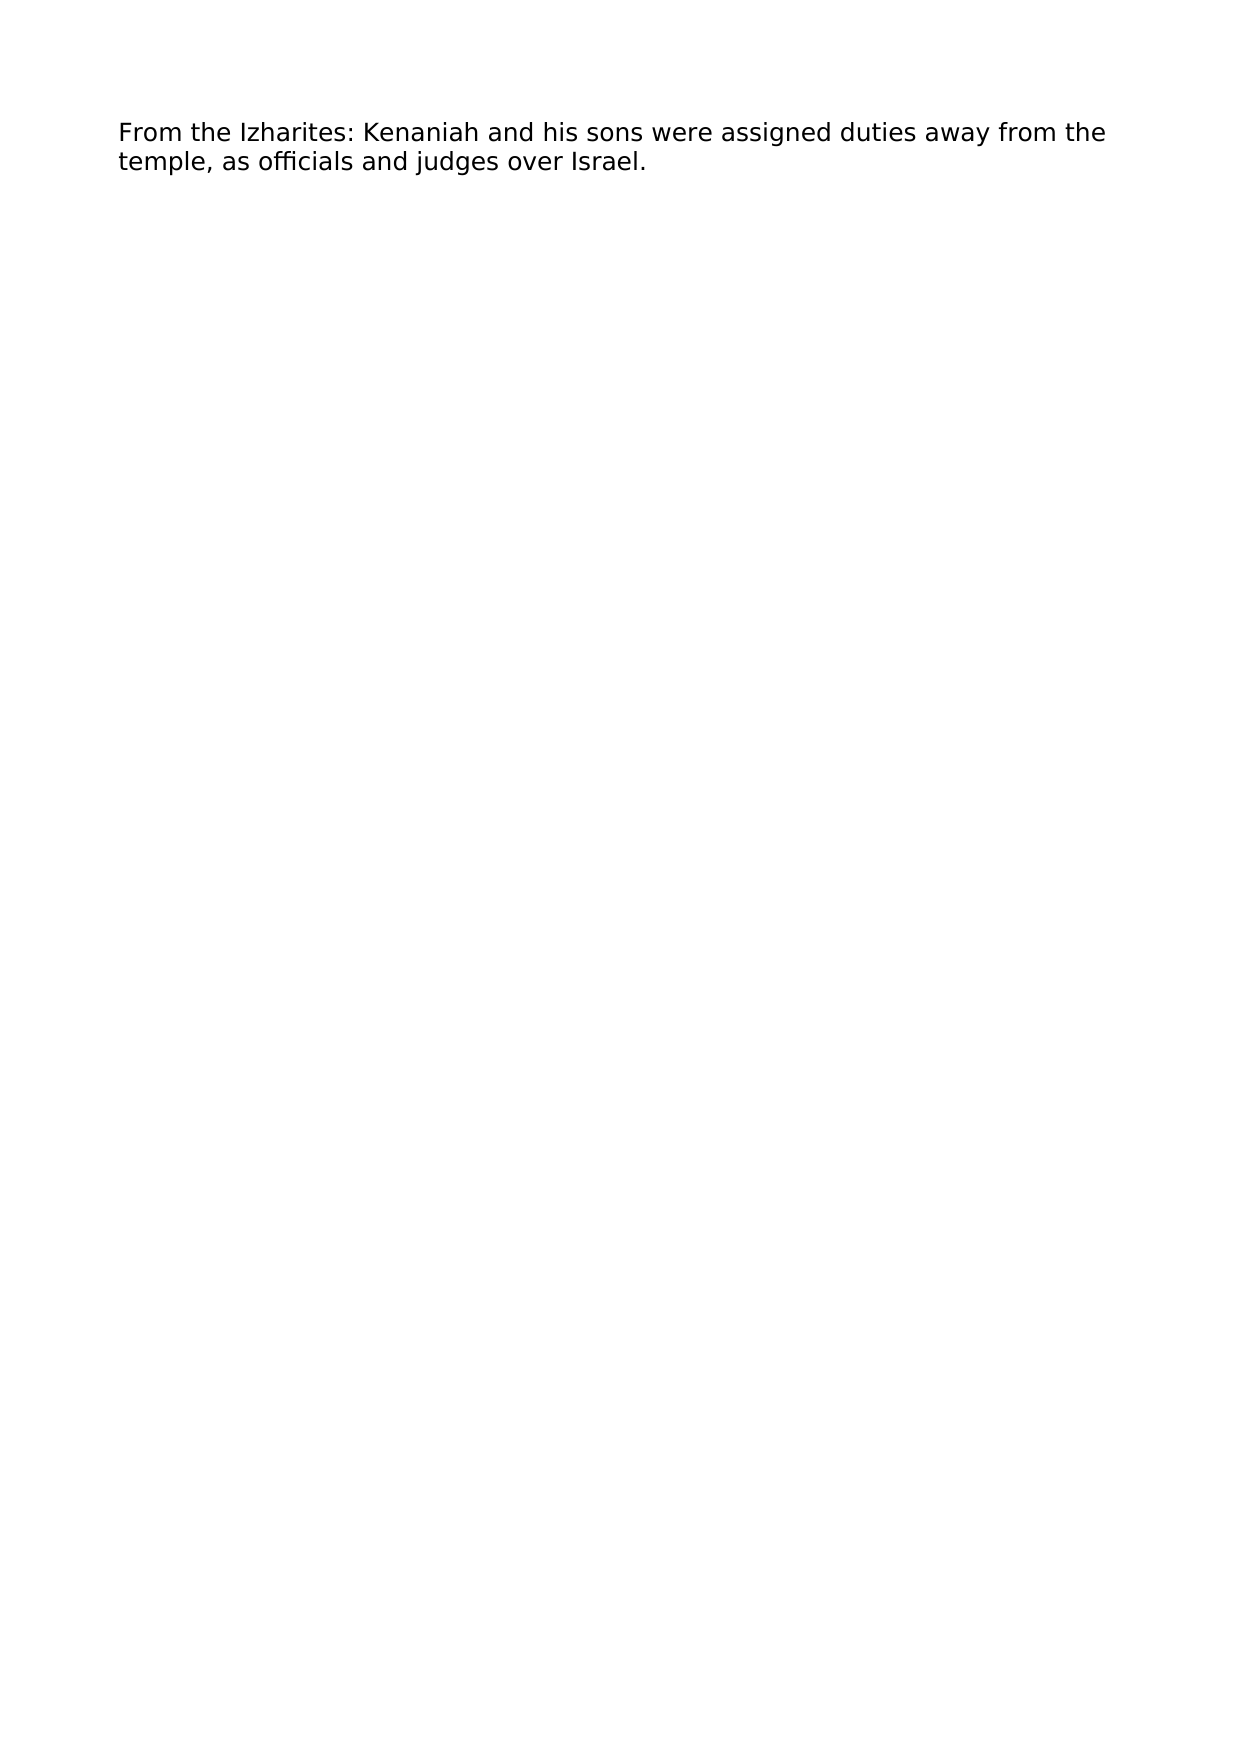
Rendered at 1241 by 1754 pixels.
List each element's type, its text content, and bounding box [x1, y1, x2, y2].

text From the Izharites: Kenaniah and his sons were assigned duties away from the temple, as officials and judges over Israel. [118, 118, 1122, 176]
